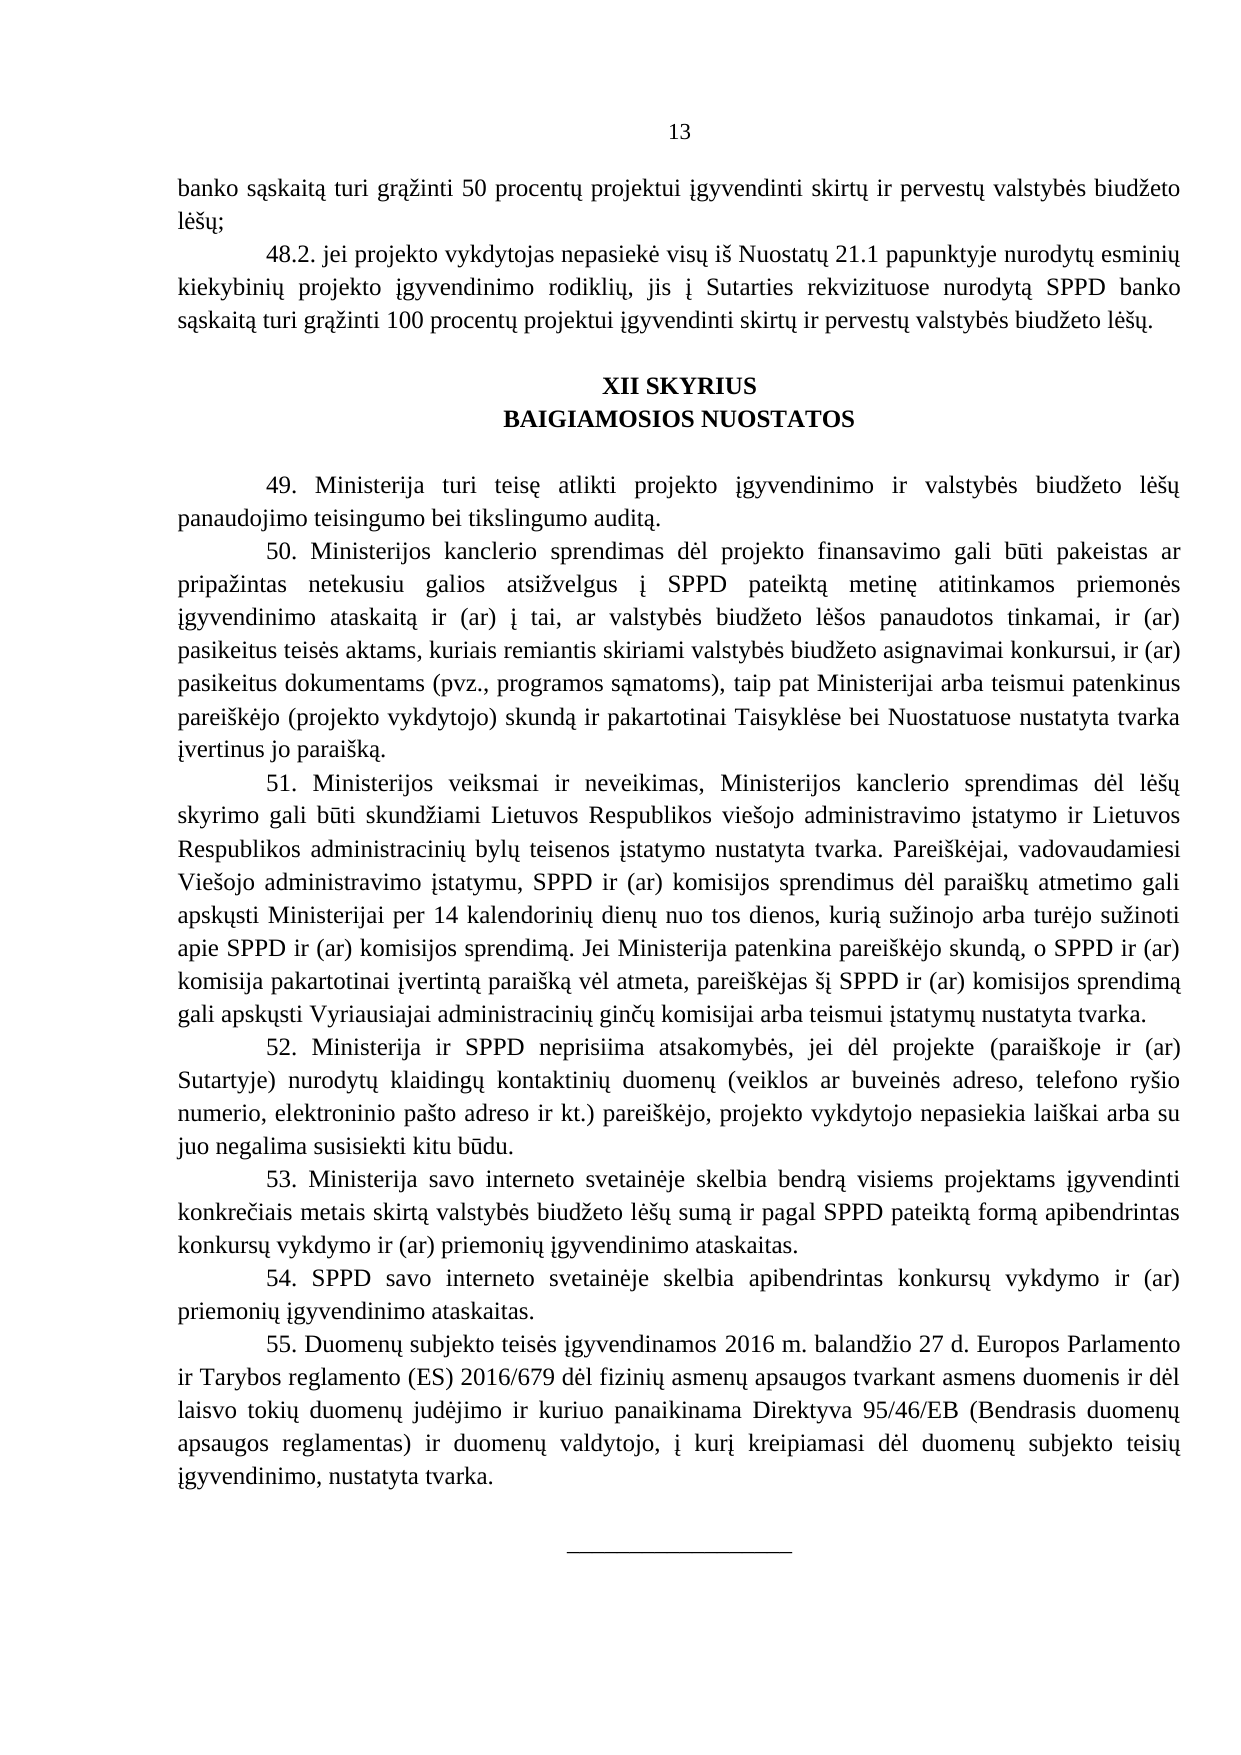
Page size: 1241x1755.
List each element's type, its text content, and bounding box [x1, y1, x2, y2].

text banko sąskaitą turi grąžinti 50 procentų projektui įgyvendinti skirtų ir pervestų valstybės biudžeto lėšų; [177, 173, 1181, 235]
text 49. Ministerija turi teisę atlikti projekto įgyvendinimo ir valstybės biudžeto lėšų panaudojimo teisingumo bei tikslingumo auditą. [177, 470, 1181, 532]
text 50. Ministerijos kanclerio sprendimas dėl projekto finansavimo gali būti pakeistas ar pripažintas netekusiu galios atsižvelgus į SPPD pateiktą metinę atitinkamos priemonės įgyvendinimo ataskaitą ir (ar) į tai, ar valstybės biudžeto lėšos panaudotos tinkamai, ir (ar) pasikeitus teisės aktams, kuriais remiantis skiriami valstybės biudžeto asignavimai konkursui, ir (ar) pasikeitus dokumentams (pvz., programos sąmatoms), taip pat Ministerijai arba teismui patenkinus pareiškėjo (projekto vykdytojo) skundą ir pakartotinai Taisyklėse bei Nuostatuose nustatyta tvarka įvertinus jo paraišką. [177, 536, 1181, 763]
text 53. Ministerija savo interneto svetainėje skelbia bendrą visiems projektams įgyvendinti konkrečiais metais skirtą valstybės biudžeto lėšų sumą ir pagal SPPD pateiktą formą apibendrintas konkursų vykdymo ir (ar) priemonių įgyvendinimo ataskaitas. [177, 1164, 1181, 1259]
text 55. Duomenų subjekto teisės įgyvendinamos 2016 m. balandžio 27 d. Europos Parlamento ir Tarybos reglamento (ES) 2016/679 dėl fizinių asmenų apsaugos tvarkant asmens duomenis ir dėl laisvo tokių duomenų judėjimo ir kuriuo panaikinama Direktyva 95/46/EB (Bendrasis duomenų apsaugos reglamentas) ir duomenų valdytojo, į kurį kreipiamasi dėl duomenų subjekto teisių įgyvendinimo, nustatyta tvarka. [177, 1329, 1181, 1490]
text XII SKYRIUS [177, 371, 1181, 400]
text 54. SPPD savo interneto svetainėje skelbia apibendrintas konkursų vykdymo ir (ar) priemonių įgyvendinimo ataskaitas. [177, 1263, 1181, 1325]
text BAIGIAMOSIOS NUOSTATOS [177, 404, 1181, 433]
text 51. Ministerijos veiksmai ir neveikimas, Ministerijos kanclerio sprendimas dėl lėšų skyrimo gali būti skundžiami Lietuvos Respublikos viešojo administravimo įstatymo ir Lietuvos Respublikos administracinių bylų teisenos įstatymo nustatyta tvarka. Pareiškėjai, vadovaudamiesi Viešojo administravimo įstatymu, SPPD ir (ar) komisijos sprendimus dėl paraiškų atmetimo gali apskųsti Ministerijai per 14 kalendorinių dienų nuo tos dienos, kurią sužinojo arba turėjo sužinoti apie SPPD ir (ar) komisijos sprendimą. Jei Ministerija patenkina pareiškėjo skundą, o SPPD ir (ar) komisija pakartotinai įvertintą paraišką vėl atmeta, pareiškėjas šį SPPD ir (ar) komisijos sprendimą gali apskųsti Vyriausiajai administracinių ginčų komisijai arba teismui įstatymų nustatyta tvarka. [177, 768, 1181, 1027]
text 52. Ministerija ir SPPD neprisiima atsakomybės, jei dėl projekte (paraiškoje ir (ar) Sutartyje) nurodytų klaidingų kontaktinių duomenų (veiklos ar buveinės adreso, telefono ryšio numerio, elektroninio pašto adreso ir kt.) pareiškėjo, projekto vykdytojo nepasiekia laiškai arba su juo negalima susisiekti kitu būdu. [177, 1032, 1181, 1159]
text 48.2. jei projekto vykdytojas nepasiekė visų iš Nuostatų 21.1 papunktyje nurodytų esminių kiekybinių projekto įgyvendinimo rodiklių, jis į Sutarties rekvizituose nurodytą SPPD banko sąskaitą turi grąžinti 100 procentų projektui įgyvendinti skirtų ir pervestų valstybės biudžeto lėšų. [177, 239, 1181, 334]
text __________________ [177, 1527, 1181, 1556]
